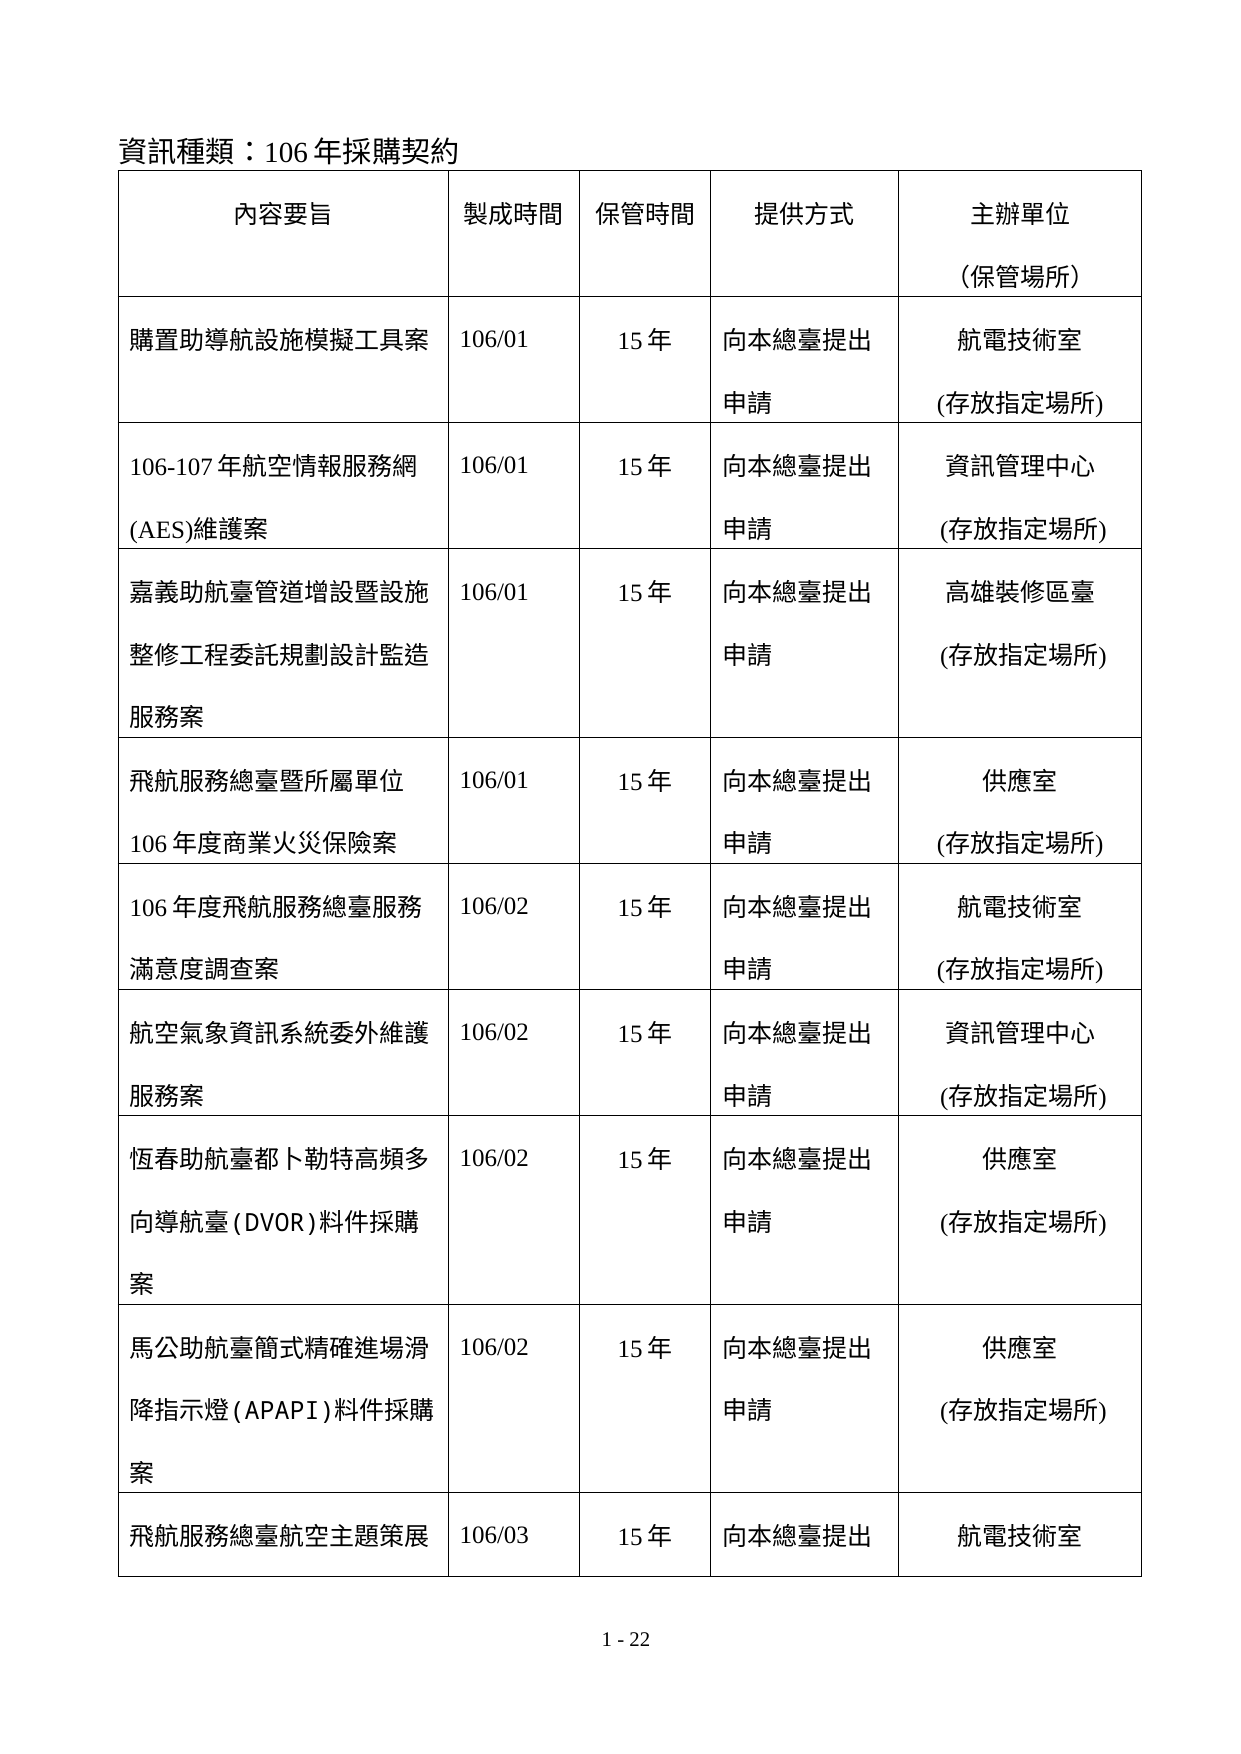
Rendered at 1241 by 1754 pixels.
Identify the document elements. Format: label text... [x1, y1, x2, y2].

table_cell 15年 [580, 1305, 710, 1492]
table_header 製成時間 [449, 171, 579, 296]
table_cell 15年 [580, 297, 710, 422]
table_cell 供應室 (存放指定場所) [899, 1305, 1141, 1492]
text 資訊種類：106年採購契約 [118, 108, 1128, 170]
table_cell 15年 [580, 1493, 710, 1576]
table_header 提供方式 [711, 171, 898, 296]
table_cell 15年 [580, 423, 710, 548]
table_cell 飛航服務總臺暨所屬單位106年度商業火災保險案 [119, 738, 448, 863]
table_cell 飛航服務總臺航空主題策展 [119, 1493, 448, 1576]
table_cell 15年 [580, 549, 710, 737]
table_cell 高雄裝修區臺 (存放指定場所) [899, 549, 1141, 737]
table_cell 106/02 [449, 1116, 579, 1303]
table_cell 購置助導航設施模擬工具案 [119, 297, 448, 422]
table_cell 航電技術室 (存放指定場所) [899, 864, 1141, 989]
table_cell 向本總臺提出申請 [711, 549, 898, 737]
table_cell 供應室 (存放指定場所) [899, 1116, 1141, 1303]
table_cell 106-107年航空情報服務網(AES)維護案 [119, 423, 448, 548]
table_cell 106/01 [449, 297, 579, 422]
table_cell 106年度飛航服務總臺服務滿意度調查案 [119, 864, 448, 989]
table_cell 向本總臺提出申請 [711, 297, 898, 422]
table_cell 106/02 [449, 864, 579, 989]
table_cell 航電技術室 (存放指定場所) [899, 297, 1141, 422]
table_header 保管時間 [580, 171, 710, 296]
table_cell 15年 [580, 738, 710, 863]
table_header 主辦單位 （保管場所） [899, 171, 1141, 296]
table_header 內容要旨 [119, 171, 448, 296]
table_cell 106/01 [449, 738, 579, 863]
table_cell 向本總臺提出申請 [711, 1116, 898, 1303]
table_cell 資訊管理中心 (存放指定場所) [899, 423, 1141, 548]
table_cell 航電技術室 [899, 1493, 1141, 1576]
table_cell 15年 [580, 990, 710, 1115]
table_cell 15年 [580, 1116, 710, 1303]
table_cell 向本總臺提出申請 [711, 990, 898, 1115]
table_cell 航空氣象資訊系統委外維護服務案 [119, 990, 448, 1115]
table_cell 15年 [580, 864, 710, 989]
table_cell 106/03 [449, 1493, 579, 1576]
table_cell 106/01 [449, 549, 579, 737]
table_cell 向本總臺提出申請 [711, 423, 898, 548]
table_cell 106/01 [449, 423, 579, 548]
table_cell 106/02 [449, 990, 579, 1115]
table_cell 資訊管理中心 (存放指定場所) [899, 990, 1141, 1115]
table_cell 恆春助航臺都卜勒特高頻多向導航臺(DVOR)料件採購案 [119, 1116, 448, 1303]
table_cell 向本總臺提出 [711, 1493, 898, 1576]
table_cell 向本總臺提出申請 [711, 738, 898, 863]
table_cell 106/02 [449, 1305, 579, 1492]
table_cell 供應室 (存放指定場所) [899, 738, 1141, 863]
table_cell 馬公助航臺簡式精確進場滑降指示燈(APAPI)料件採購案 [119, 1305, 448, 1492]
table_cell 向本總臺提出申請 [711, 1305, 898, 1492]
table_cell 嘉義助航臺管道增設暨設施整修工程委託規劃設計監造服務案 [119, 549, 448, 737]
table_cell 向本總臺提出申請 [711, 864, 898, 989]
